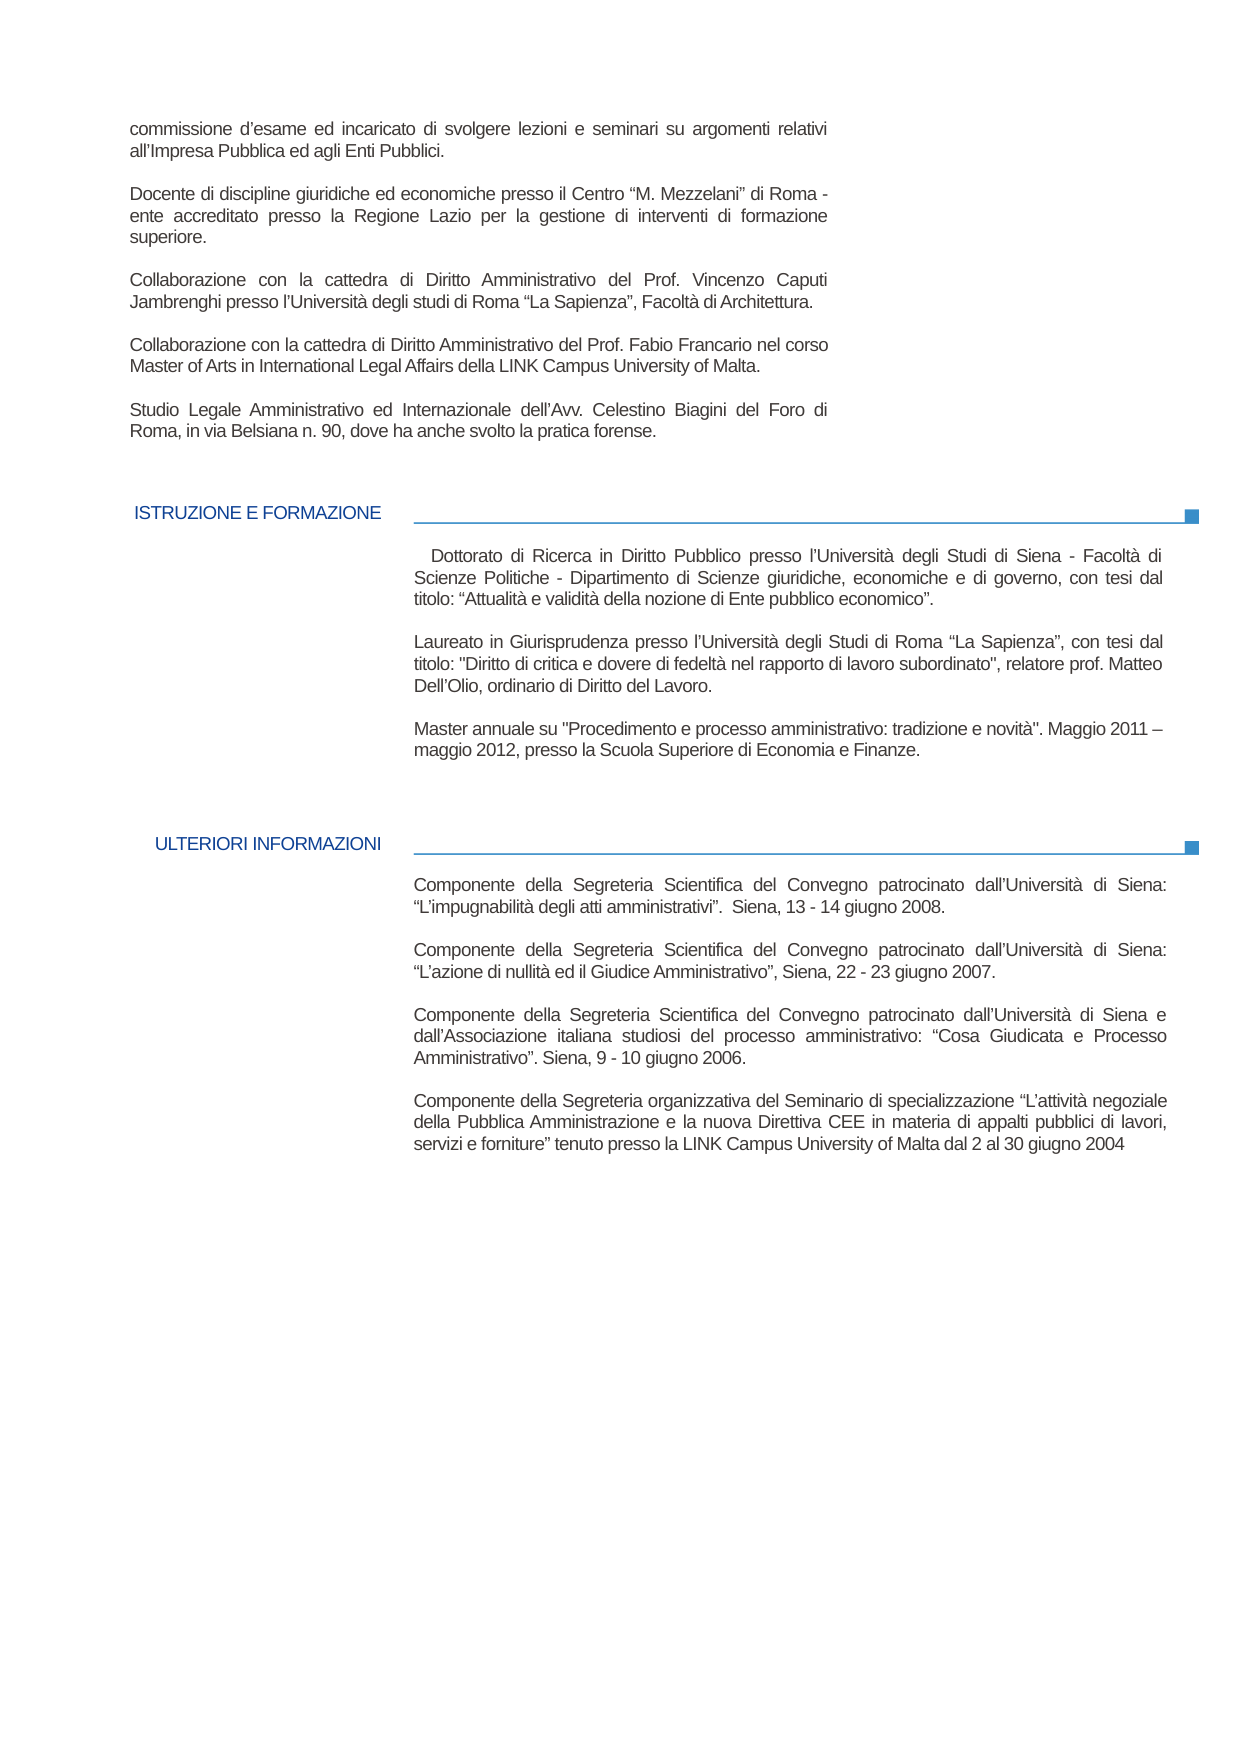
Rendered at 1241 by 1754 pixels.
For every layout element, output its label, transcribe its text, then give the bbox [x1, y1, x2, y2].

table_cell [118, 524, 413, 545]
table_header [1164, 545, 1169, 773]
table_header ISTRUZIONE E FORMAZIONE [118, 501, 413, 523]
table_header [118, 792, 413, 814]
table_cell Collaborazione con la cattedra di Diritto Amministrativo del Prof. Fabio Francario nel corso Master of Arts in International Legal Affairs della LINK Campus University of Malta. Studio Legale Amministrativo ed Internazionale dell’Avv. Celestino Biagini del Foro di Roma, in via Belsiana n. 90, dove ha anche svolto la pratica forense. [118, 334, 871, 463]
table_header [414, 501, 1199, 522]
table_header [118, 1174, 413, 1195]
table_header [118, 545, 414, 773]
table_cell Componente della Segreteria organizzativa del Seminario di specializzazione “L’attività negoziale della Pubblica Amministrazione e la nuova Direttiva CEE in materia di appalti pubblici di lavori, servizi e forniture” tenuto presso la LINK Campus University of Malta dal 2 al 30 giugno 2004 [413, 1090, 1199, 1154]
table_cell Docente di discipline giuridiche ed economiche presso il Centro “M. Mezzelani” di Roma - ente accreditato presso la Regione Lazio per la gestione di interventi di formazione superiore. [118, 183, 871, 269]
table_cell [118, 1090, 413, 1154]
table_header [118, 874, 413, 1090]
table_cell [414, 524, 1199, 545]
table_cell commissione d’esame ed incaricato di svolgere lezioni e seminari su argomenti relativi all’Impresa Pubblica ed agli Enti Pubblici. [118, 118, 871, 183]
table_header Componente della Segreteria Scientifica del Convegno patrocinato dall’Università di Siena: “L’impugnabilità degli atti amministrativi”. Siena, 13 - 14 giugno 2008. Componente della Segreteria Scientifica del Convegno patrocinato dall’Università di Siena: “L’azione di nullità ed il Giudice Amministrativo”, Siena, 22 - 23 giugno 2007. Componente della Segreteria Scientifica del Convegno patrocinato dall’Università di Siena e dall’Associazione italiana studiosi del processo amministrativo: “Cosa Giudicata e Processo Amministrativo”. Siena, 9 - 10 giugno 2006. [413, 874, 1199, 1090]
table_cell [118, 312, 871, 334]
table_cell Collaborazione con la cattedra di Diritto Amministrativo del Prof. Vincenzo Caputi Jambrenghi presso l’Università degli studi di Roma “La Sapienza”, Facoltà di Architettura. [118, 269, 871, 312]
table_header [414, 792, 1199, 814]
table_header ULTERIORI INFORMAZIONI [118, 833, 413, 855]
table_header [414, 833, 1199, 853]
table_header [413, 1174, 1199, 1195]
table_header Dottorato di Ricerca in Diritto Pubblico presso l’Università degli Studi di Siena - Facoltà di Scienze Politiche - Dipartimento di Scienze giuridiche, economiche e di governo, con tesi dal titolo: “Attualità e validità della nozione di Ente pubblico economico”. Laureato in Giurisprudenza presso l’Università degli Studi di Roma “La Sapienza”, con tesi dal titolo: "Diritto di critica e dovere di fedeltà nel rapporto di lavoro subordinato", relatore prof. Matteo Dell’Olio, ordinario di Diritto del Lavoro. Master annuale su "Procedimento e processo amministrativo: tradizione e novità". Maggio 2011 – maggio 2012, presso la Scuola Superiore di Economia e Finanze. [414, 545, 1164, 773]
